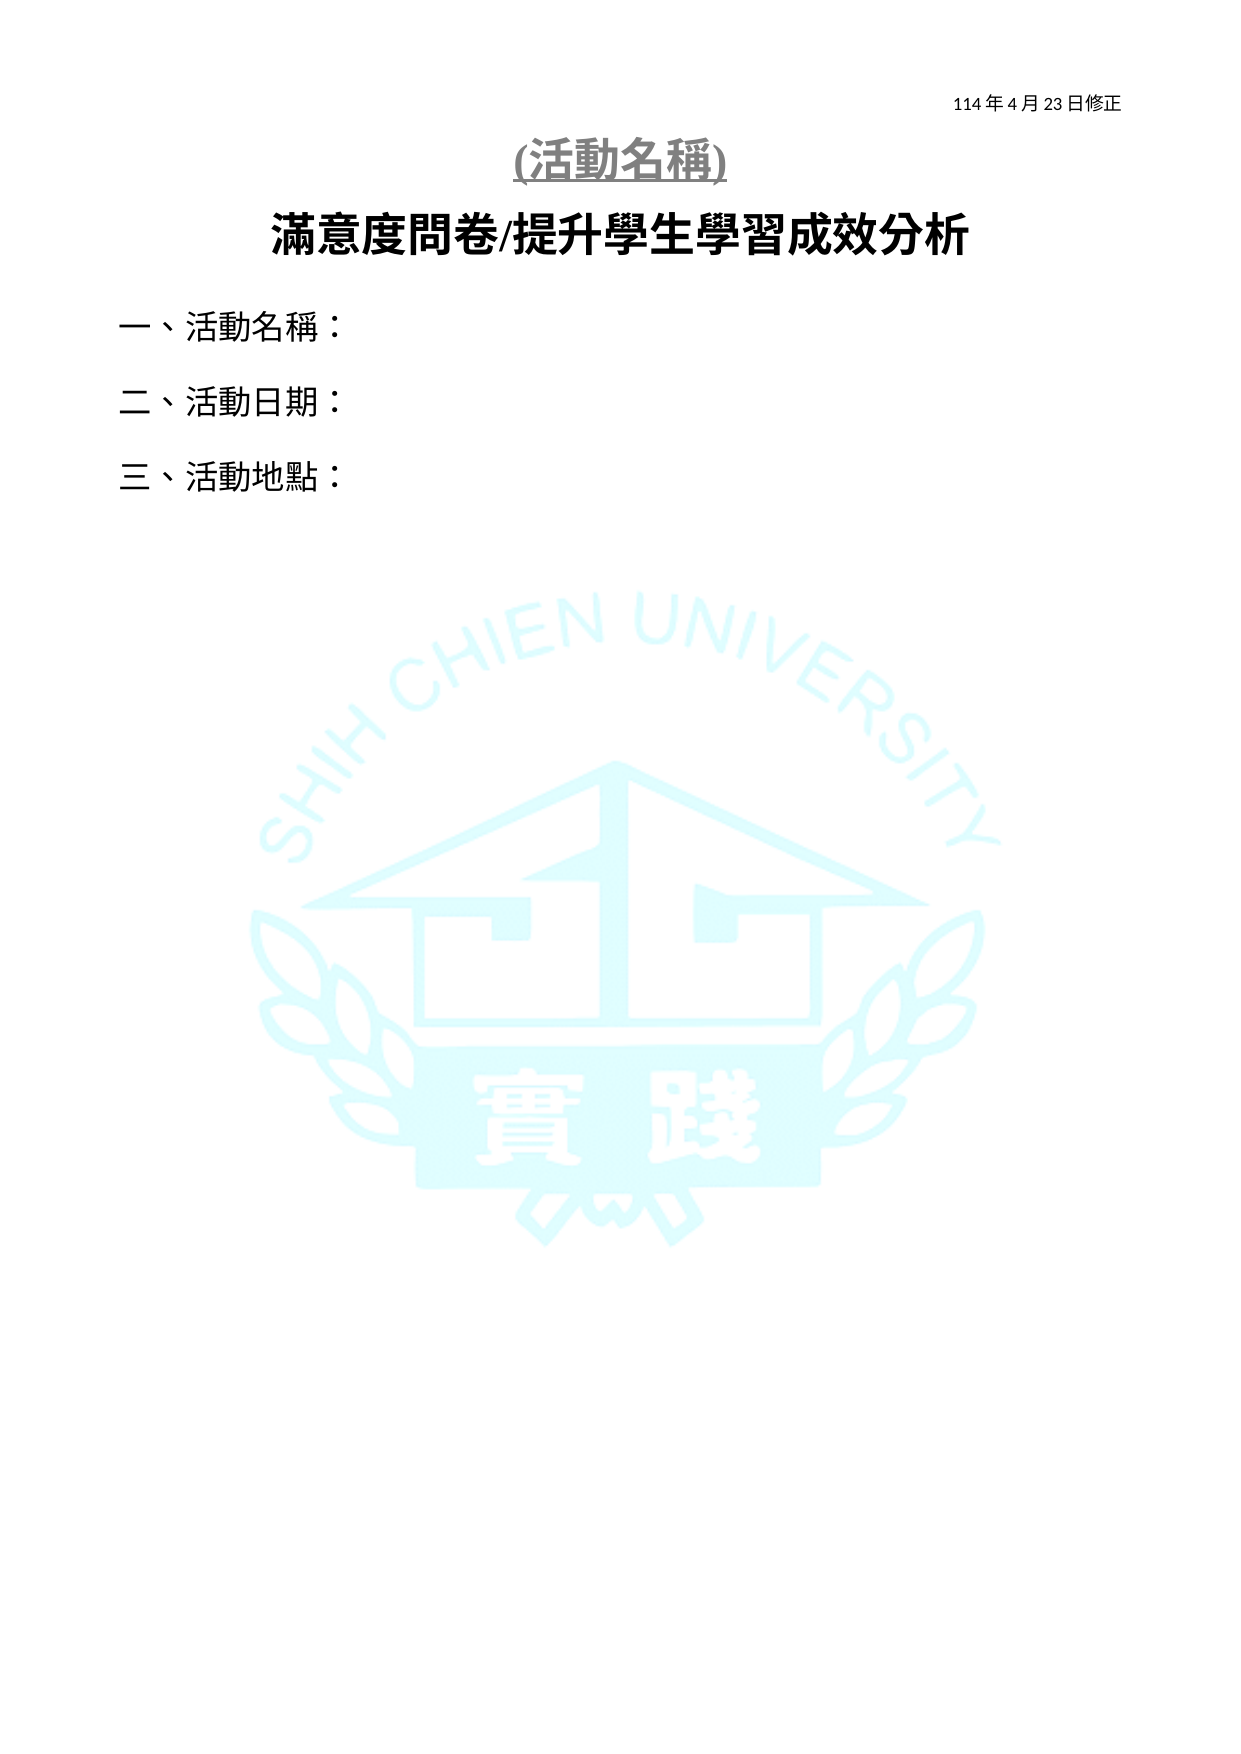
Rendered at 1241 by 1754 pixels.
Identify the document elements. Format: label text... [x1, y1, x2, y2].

text 滿意度問卷/提升學生學習成效分析 [118, 194, 1122, 269]
text 二、活動日期： [118, 363, 1122, 438]
text (活動名稱) [118, 119, 1122, 194]
text 一、活動名稱： [118, 288, 1122, 363]
text 三、活動地點： [118, 438, 1122, 513]
